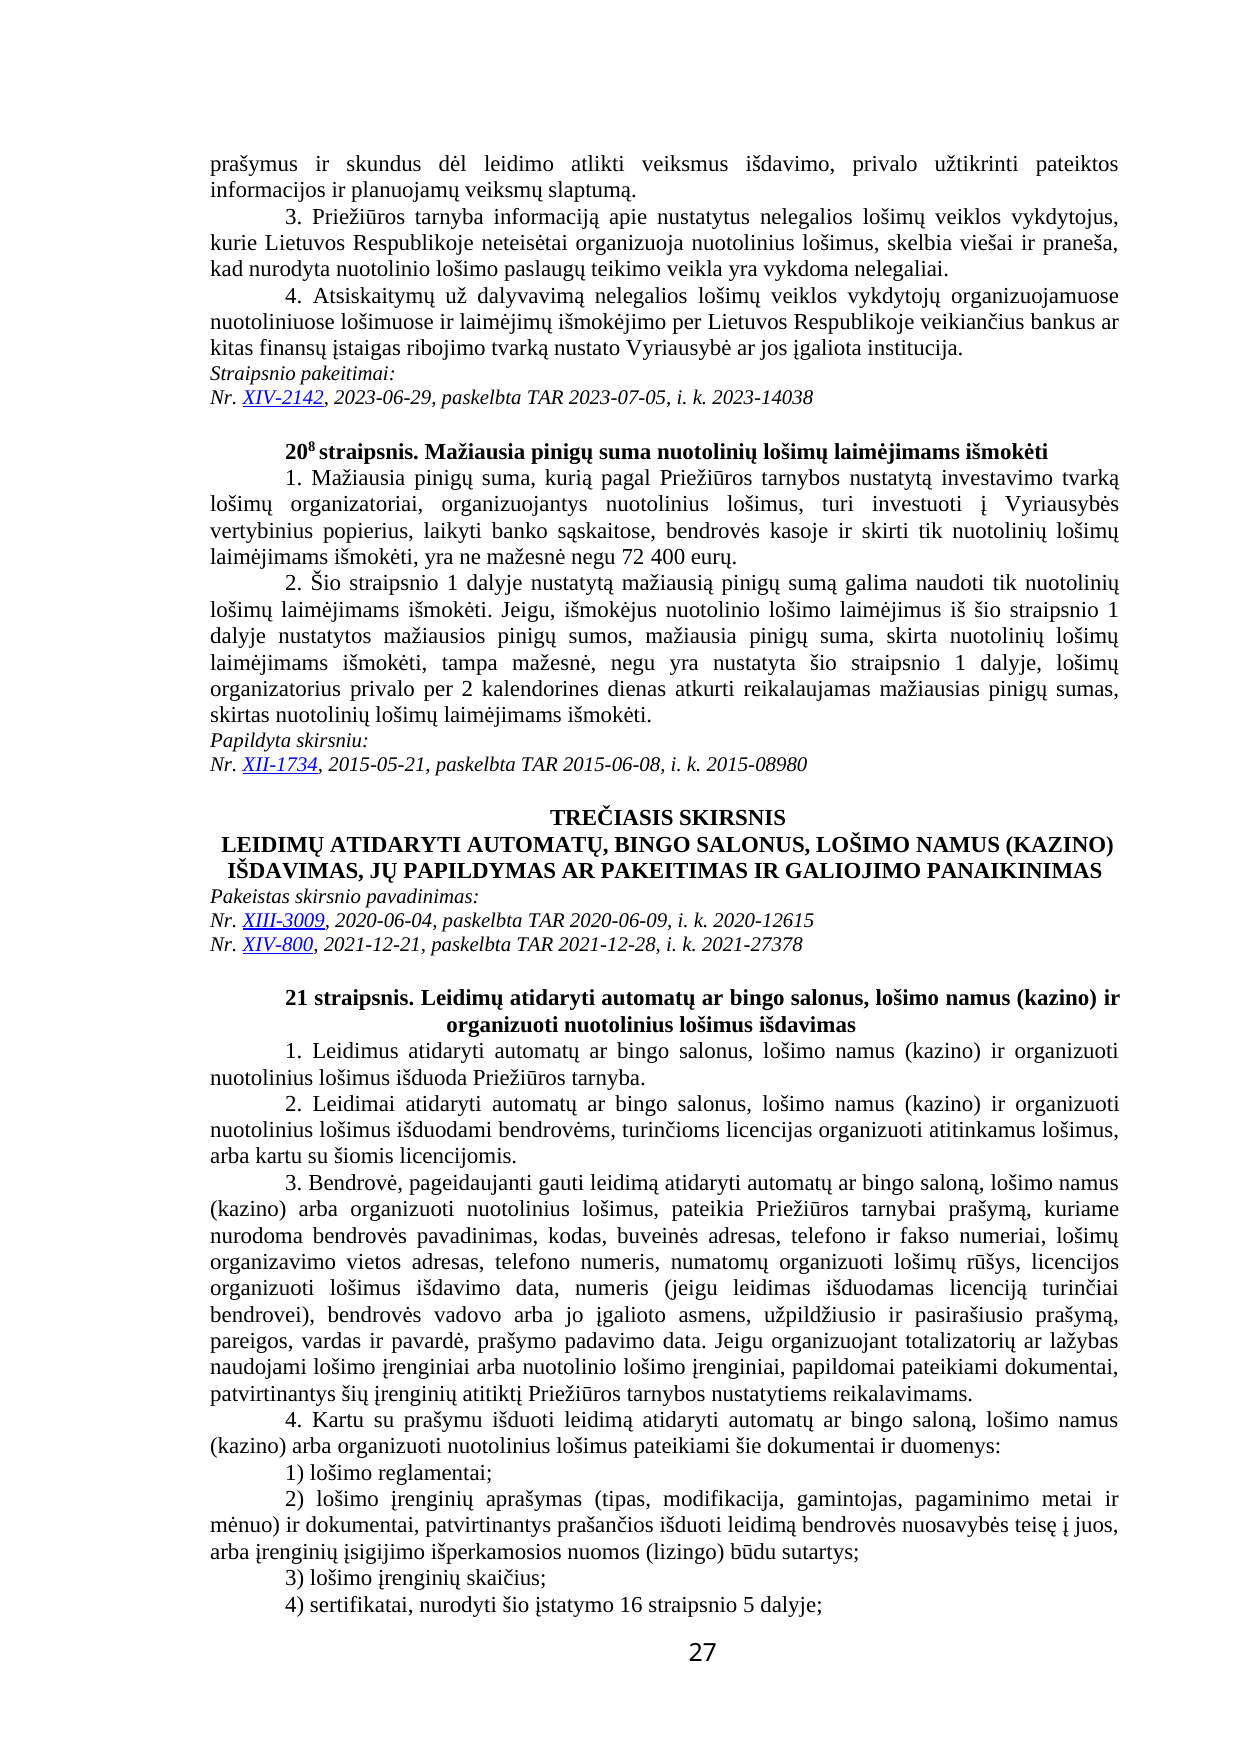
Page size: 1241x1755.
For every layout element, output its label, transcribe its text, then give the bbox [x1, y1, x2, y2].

text 4. Kartu su prašymu išduoti leidimą atidaryti automatų ar bingo saloną, lošimo namus (kazino) arba organizuoti nuotolinius lošimus pateikiami šie dokumentai ir duomenys: [210, 1406, 1120, 1459]
text LEIDIMŲ ATIDARYTI AUTOMATŲ, BINGO SALONUS, LOŠIMO NAMUS (KAZINO) IŠDAVIMAS, JŲ PAPILDYMAS AR PAKEITIMAS IR GALIOJIMO PANAIKINIMAS [210, 831, 1126, 883]
text 3) lošimo įrenginių skaičius; [210, 1564, 1120, 1591]
text TREČIASIS SKIRSNIS [210, 804, 1126, 831]
text 208 straipsnis. Mažiausia pinigų suma nuotolinių lošimų laimėjimams išmokėti [210, 438, 1120, 464]
text Papildyta skirsniu: [210, 728, 1120, 752]
text Nr. XII-1734, 2015-05-21, paskelbta TAR 2015-06-08, i. k. 2015-08980 [210, 752, 1120, 776]
text Nr. XIII-3009, 2020-06-04, paskelbta TAR 2020-06-09, i. k. 2020-12615 [210, 908, 1120, 932]
text 1) lošimo reglamentai; [210, 1459, 1120, 1485]
text 21 straipsnis. Leidimų atidaryti automatų ar bingo salonus, lošimo namus (kazino) ir organizuoti nuotolinius lošimus išdavimas [285, 984, 1120, 1037]
text 3. Bendrovė, pageidaujanti gauti leidimą atidaryti automatų ar bingo saloną, lošimo namus (kazino) arba organizuoti nuotolinius lošimus, pateikia Priežiūros tarnybai prašymą, kuriame nurodoma bendrovės pavadinimas, kodas, buveinės adresas, telefono ir fakso numeriai, lošimų organizavimo vietos adresas, telefono numeris, numatomų organizuoti lošimų rūšys, licencijos organizuoti lošimus išdavimo data, numeris (jeigu leidimas išduodamas licenciją turinčiai bendrovei), bendrovės vadovo arba jo įgalioto asmens, užpildžiusio ir pasirašiusio prašymą, pareigos, vardas ir pavardė, prašymo padavimo data. Jeigu organizuojant totalizatorių ar lažybas naudojami lošimo įrenginiai arba nuotolinio lošimo įrenginiai, papildomai pateikiami dokumentai, patvirtinantys šių įrenginių atitiktį Priežiūros tarnybos nustatytiems reikalavimams. [210, 1169, 1120, 1406]
text 3. Priežiūros tarnyba informaciją apie nustatytus nelegalios lošimų veiklos vykdytojus, kurie Lietuvos Respublikoje neteisėtai organizuoja nuotolinius lošimus, skelbia viešai ir praneša, kad nurodyta nuotolinio lošimo paslaugų teikimo veikla yra vykdoma nelegaliai. [210, 203, 1120, 282]
text Nr. XIV-2142, 2023-06-29, paskelbta TAR 2023-07-05, i. k. 2023-14038 [210, 385, 1120, 409]
text 1. Leidimus atidaryti automatų ar bingo salonus, lošimo namus (kazino) ir organizuoti nuotolinius lošimus išduoda Priežiūros tarnyba. [210, 1037, 1120, 1090]
text 4. Atsiskaitymų už dalyvavimą nelegalios lošimų veiklos vykdytojų organizuojamuose nuotoliniuose lošimuose ir laimėjimų išmokėjimo per Lietuvos Respublikoje veikiančius bankus ar kitas finansų įstaigas ribojimo tvarką nustato Vyriausybė ar jos įgaliota institucija. [210, 282, 1120, 361]
text 4) sertifikatai, nurodyti šio įstatymo 16 straipsnio 5 dalyje; [210, 1591, 1120, 1617]
text 1. Mažiausia pinigų suma, kurią pagal Priežiūros tarnybos nustatytą investavimo tvarką lošimų organizatoriai, organizuojantys nuotolinius lošimus, turi investuoti į Vyriausybės vertybinius popierius, laikyti banko sąskaitose, bendrovės kasoje ir skirti tik nuotolinių lošimų laimėjimams išmokėti, yra ne mažesnė negu 72 400 eurų. [210, 464, 1120, 569]
text Nr. XIV-800, 2021-12-21, paskelbta TAR 2021-12-28, i. k. 2021-27378 [210, 932, 1120, 956]
text prašymus ir skundus dėl leidimo atlikti veiksmus išdavimo, privalo užtikrinti pateiktos informacijos ir planuojamų veiksmų slaptumą. [210, 150, 1120, 203]
text 2. Leidimai atidaryti automatų ar bingo salonus, lošimo namus (kazino) ir organizuoti nuotolinius lošimus išduodami bendrovėms, turinčioms licencijas organizuoti atitinkamus lošimus, arba kartu su šiomis licencijomis. [210, 1090, 1120, 1169]
text Straipsnio pakeitimai: [210, 361, 1120, 385]
text Pakeistas skirsnio pavadinimas: [210, 883, 1120, 908]
text 2. Šio straipsnio 1 dalyje nustatytą mažiausią pinigų sumą galima naudoti tik nuotolinių lošimų laimėjimams išmokėti. Jeigu, išmokėjus nuotolinio lošimo laimėjimus iš šio straipsnio 1 dalyje nustatytos mažiausios pinigų sumos, mažiausia pinigų suma, skirta nuotolinių lošimų laimėjimams išmokėti, tampa mažesnė, negu yra nustatyta šio straipsnio 1 dalyje, lošimų organizatorius privalo per 2 kalendorines dienas atkurti reikalaujamas mažiausias pinigų sumas, skirtas nuotolinių lošimų laimėjimams išmokėti. [210, 569, 1120, 728]
text 2) lošimo įrenginių aprašymas (tipas, modifikacija, gamintojas, pagaminimo metai ir mėnuo) ir dokumentai, patvirtinantys prašančios išduoti leidimą bendrovės nuosavybės teisę į juos, arba įrenginių įsigijimo išperkamosios nuomos (lizingo) būdu sutartys; [210, 1485, 1120, 1564]
